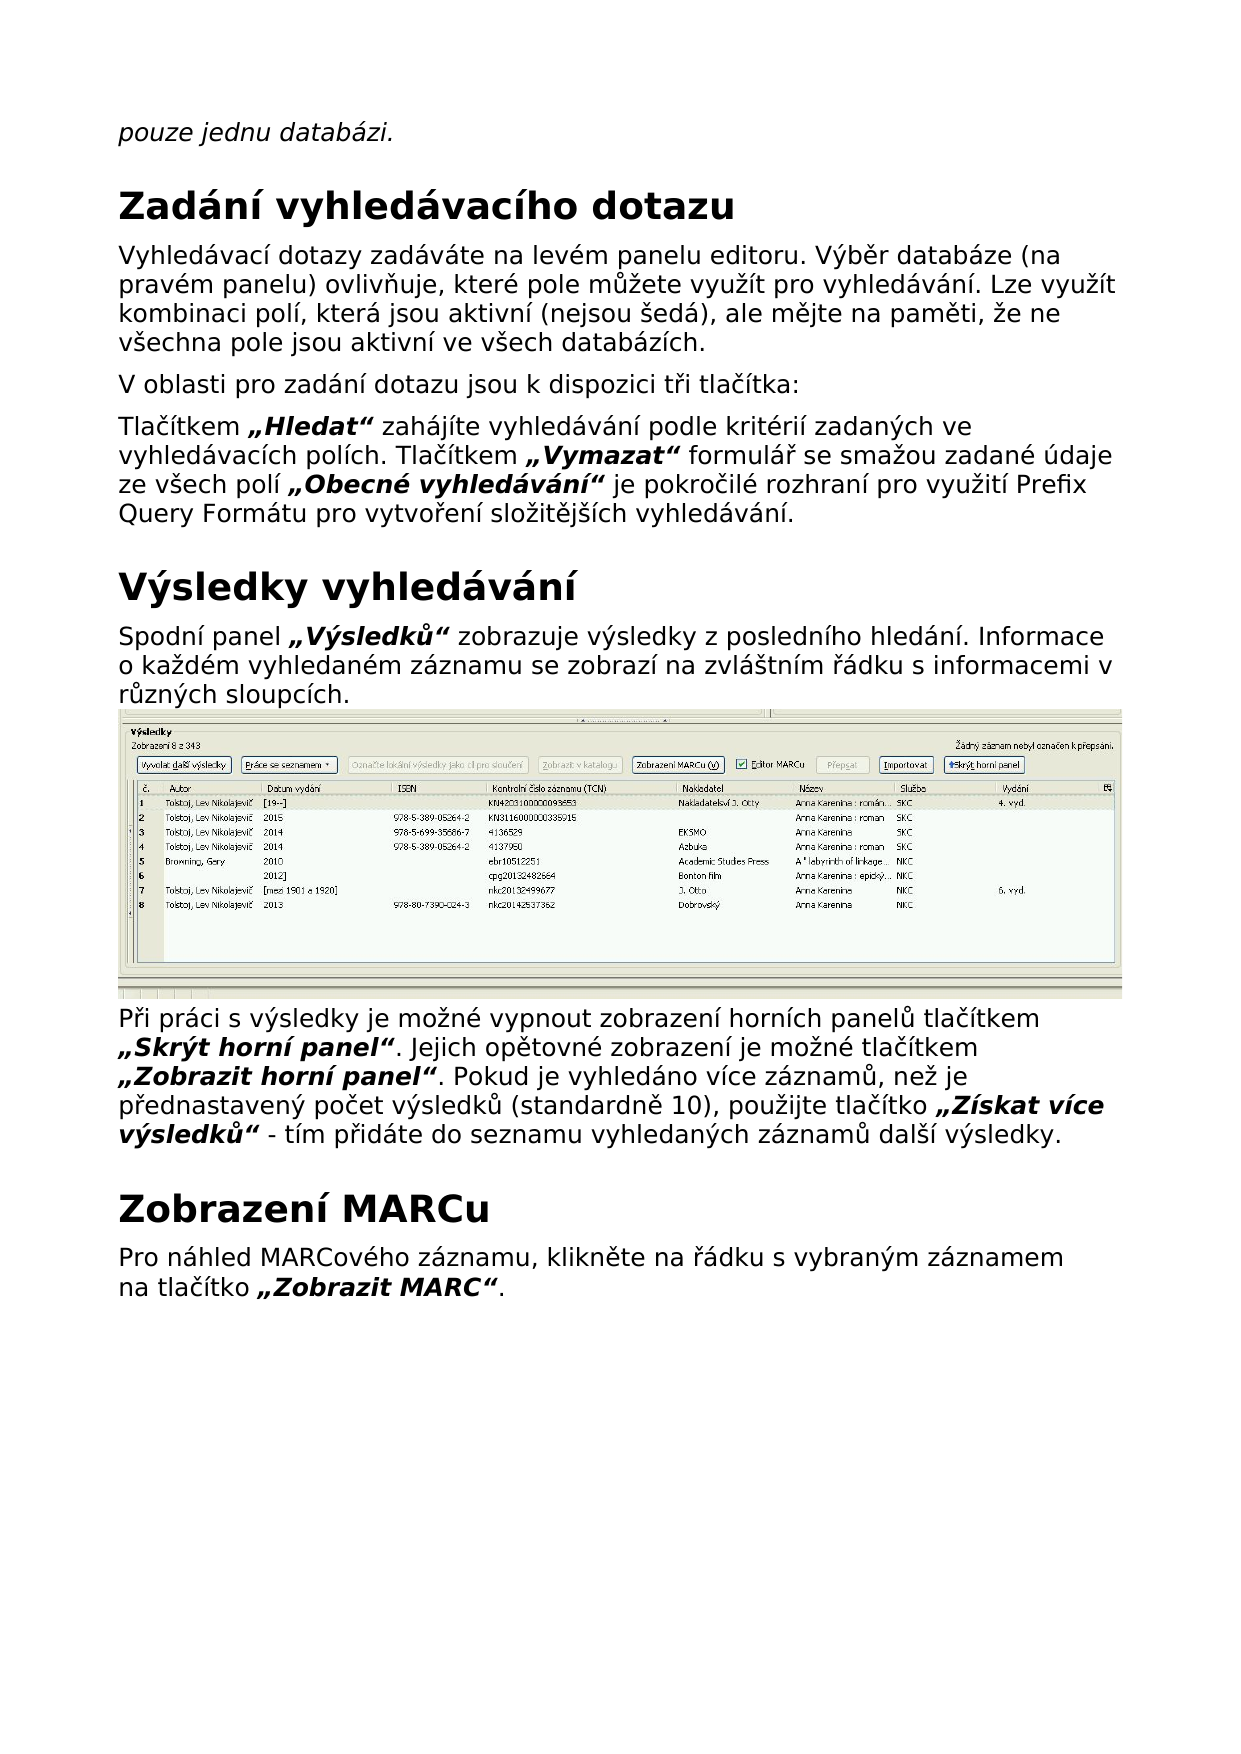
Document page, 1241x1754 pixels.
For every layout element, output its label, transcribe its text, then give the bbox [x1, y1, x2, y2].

picture [118, 709, 1123, 999]
text Vyhledávací dotazy zadáváte na levém panelu editoru. Výběr databáze (na pravém panelu) ovlivňuje, které pole můžete využít pro vyhledávání. Lze využít kombinaci polí, která jsou aktivní (nejsou šedá), ale mějte na paměti, že ne všechna pole jsou aktivní ve všech databázích. [118, 241, 1122, 358]
text Pro náhled MARCového záznamu, klikněte na řádku s vybraným záznamem na tlačítko „Zobrazit MARC“. [118, 1243, 1122, 1302]
text Při práci s výsledky je možné vypnout zobrazení horních panelů tlačítkem „Skrýt horní panel“. Jejich opětovné zobrazení je možné tlačítkem „Zobrazit horní panel“. Pokud je vyhledáno více záznamů, než je přednastavený počet výsledků (standardně 10), použijte tlačítko „Získat více výsledků“ - tím přidáte do seznamu vyhledaných záznamů další výsledky. [118, 999, 1122, 1150]
subtitle Zadání vyhledávacího dotazu [118, 185, 1122, 228]
text Spodní panel „Výsledků“ zobrazuje výsledky z posledního hledání. Informace o každém vyhledaném záznamu se zobrazí na zvláštním řádku s informacemi v různých sloupcích. [118, 622, 1122, 709]
subtitle Výsledky vyhledávání [118, 566, 1122, 609]
text pouze jednu databázi. [118, 118, 1122, 147]
text V oblasti pro zadání dotazu jsou k dispozici tři tlačítka: [118, 370, 1122, 399]
subtitle Zobrazení MARCu [118, 1187, 1122, 1231]
text Tlačítkem „Hledat“ zahájíte vyhledávání podle kritérií zadaných ve vyhledávacích polích. Tlačítkem „Vymazat“ formulář se smažou zadané údaje ze všech polí „Obecné vyhledávání“ je pokročilé rozhraní pro využití Prefix Query Formátu pro vytvoření složitějších vyhledávání. [118, 412, 1122, 528]
